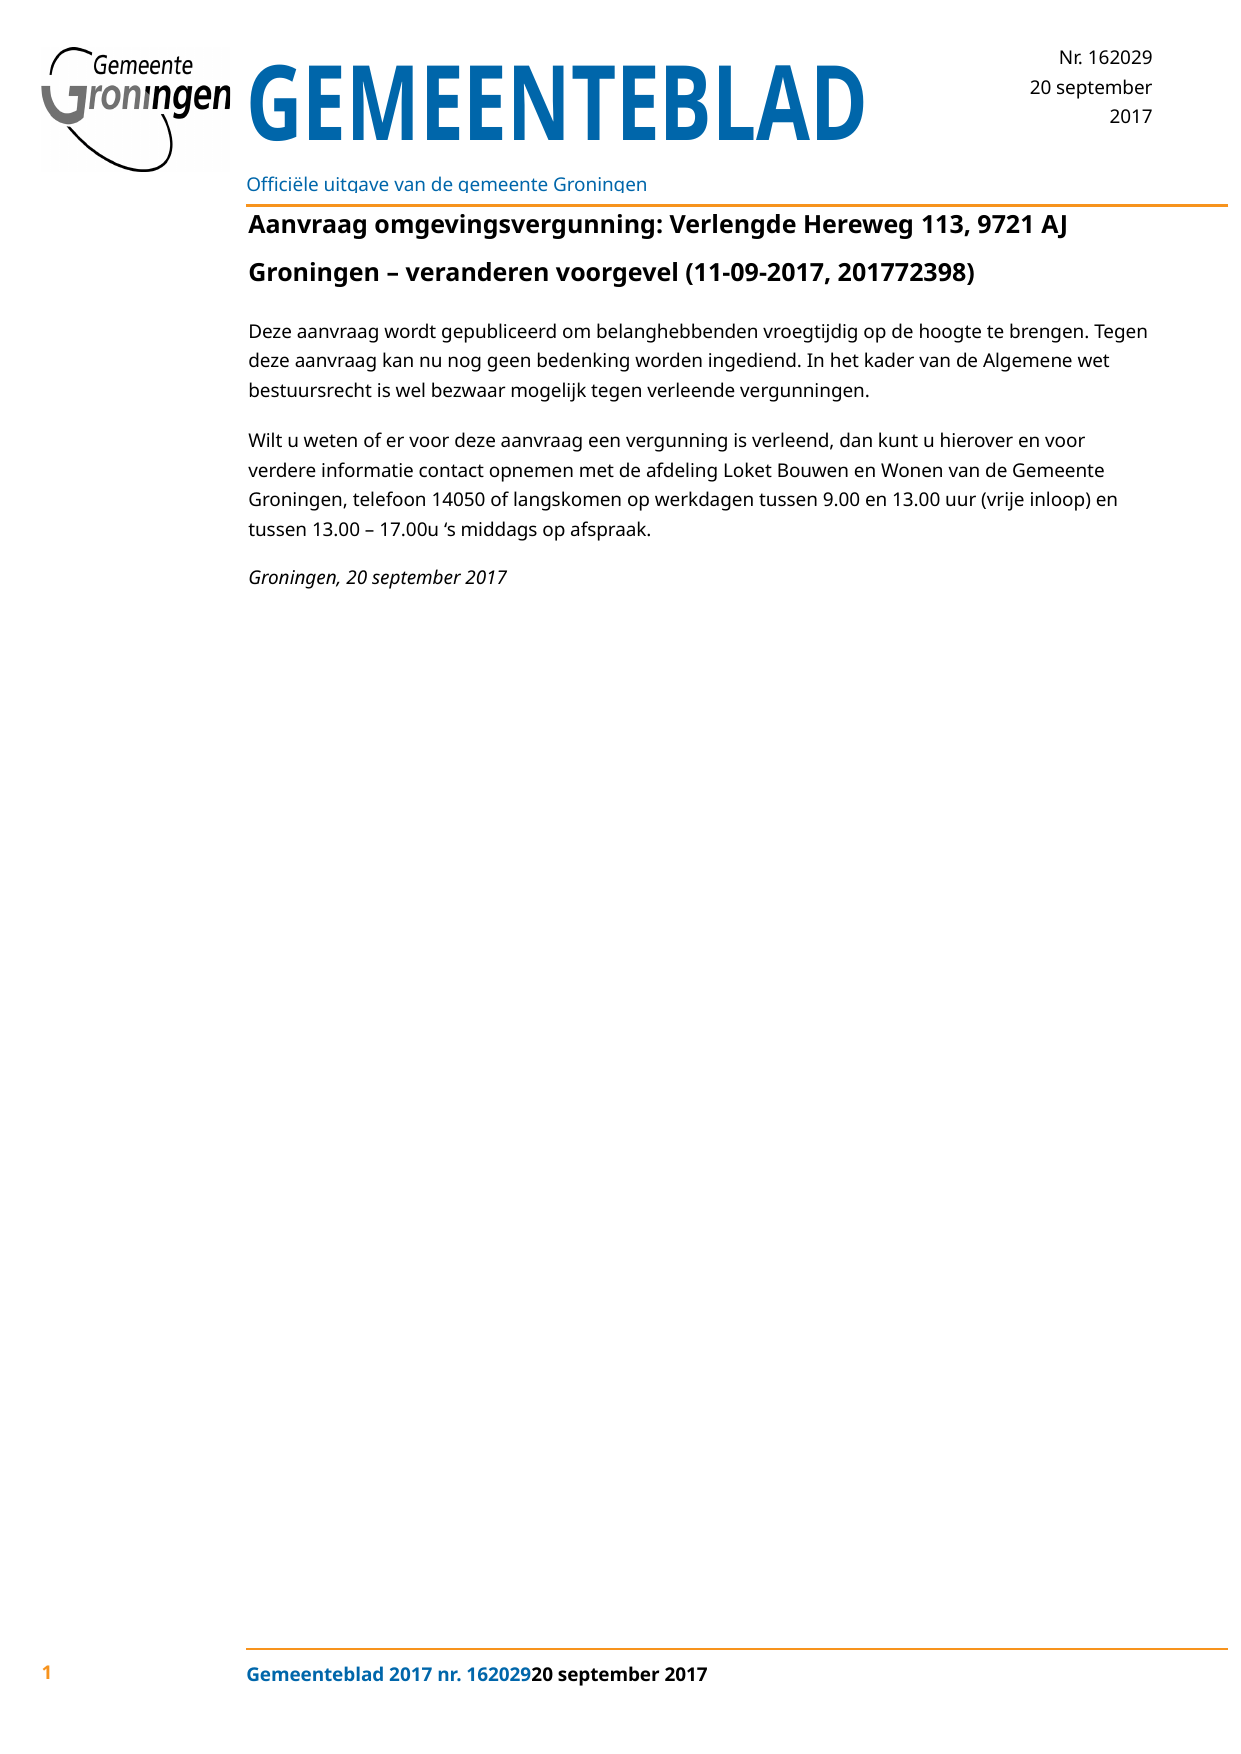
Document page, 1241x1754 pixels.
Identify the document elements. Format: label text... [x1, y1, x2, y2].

text Wilt u weten of er voor deze aanvraag een vergunning is verleend, dan kunt u hierover en voor verdere informatie contact opnemen met de afdeling Loket Bouwen en Wonen van de Gemeente Groningen, telefoon 14050 of langskomen op werkdagen tussen 9.00 en 13.00 uur (vrije inloop) en tussen 13.00 – 17.00u ‘s middags op afspraak. [248, 427, 1152, 542]
picture [41, 47, 231, 172]
text Aanvraag omgevingsvergunning: Verlengde Hereweg 113, 9721 AJ Groningen – veranderen voorgevel (11-09-2017, 201772398) [248, 207, 1152, 288]
text Groningen, 20 september 2017 [248, 564, 1152, 590]
text Deze aanvraag wordt gepubliceerd om belanghebbenden vroegtijdig op de hoogte te brengen. Tegen deze aanvraag kan nu nog geen bedenking worden ingediend. In het kader van de Algemene wet bestuursrecht is wel bezwaar mogelijk tegen verleende vergunningen. [248, 318, 1152, 403]
